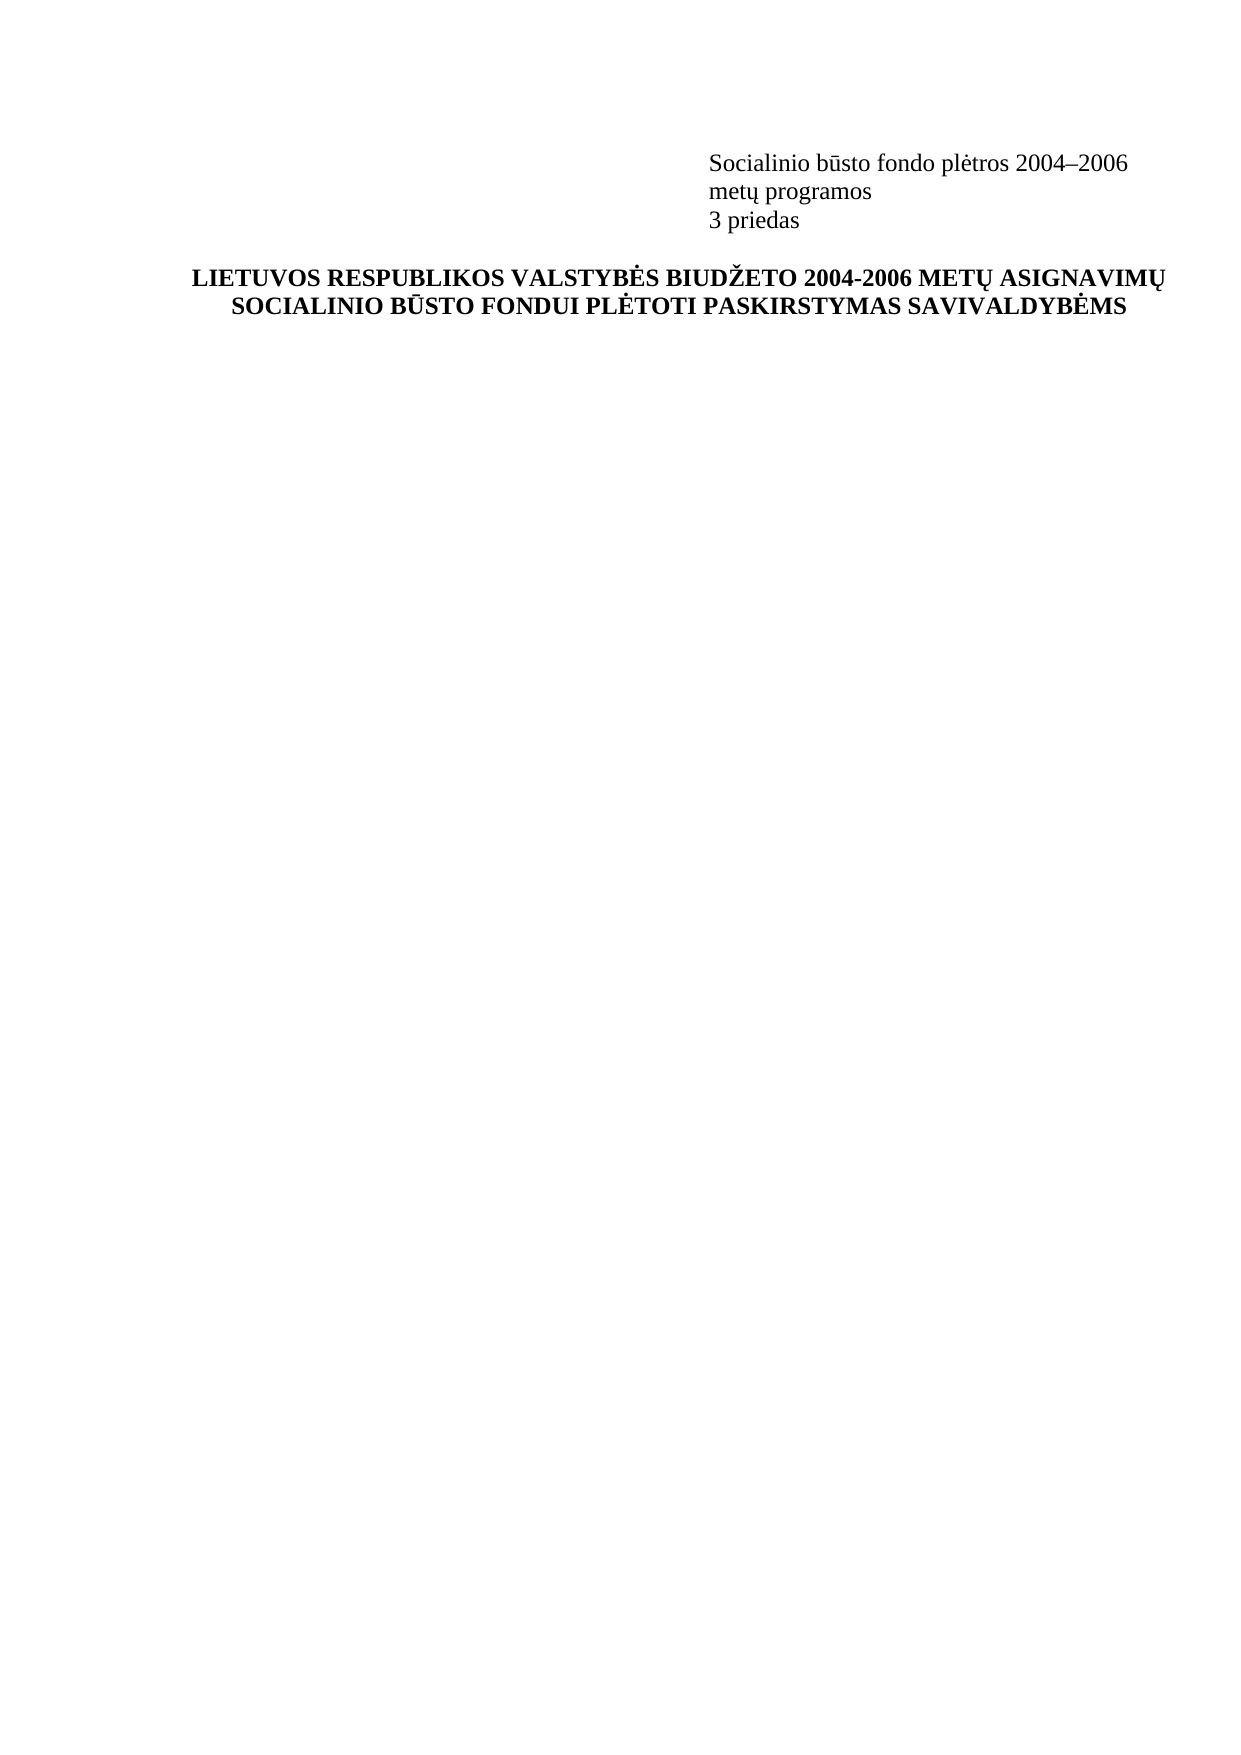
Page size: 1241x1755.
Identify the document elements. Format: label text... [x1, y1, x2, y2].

text 3 priedas [177, 205, 1181, 234]
text metų programos [177, 176, 1181, 205]
text Socialinio būsto fondo plėtros 2004–2006 [177, 148, 1181, 176]
text LIETUVOS RESPUBLIKOS VALSTYBĖS BIUDŽETO 2004-2006 METŲ ASIGNAVIMŲ SOCIALINIO BŪSTO FONDUI PLĖTOTI PASKIRSTYMAS SAVIVALDYBĖMS [177, 263, 1181, 320]
